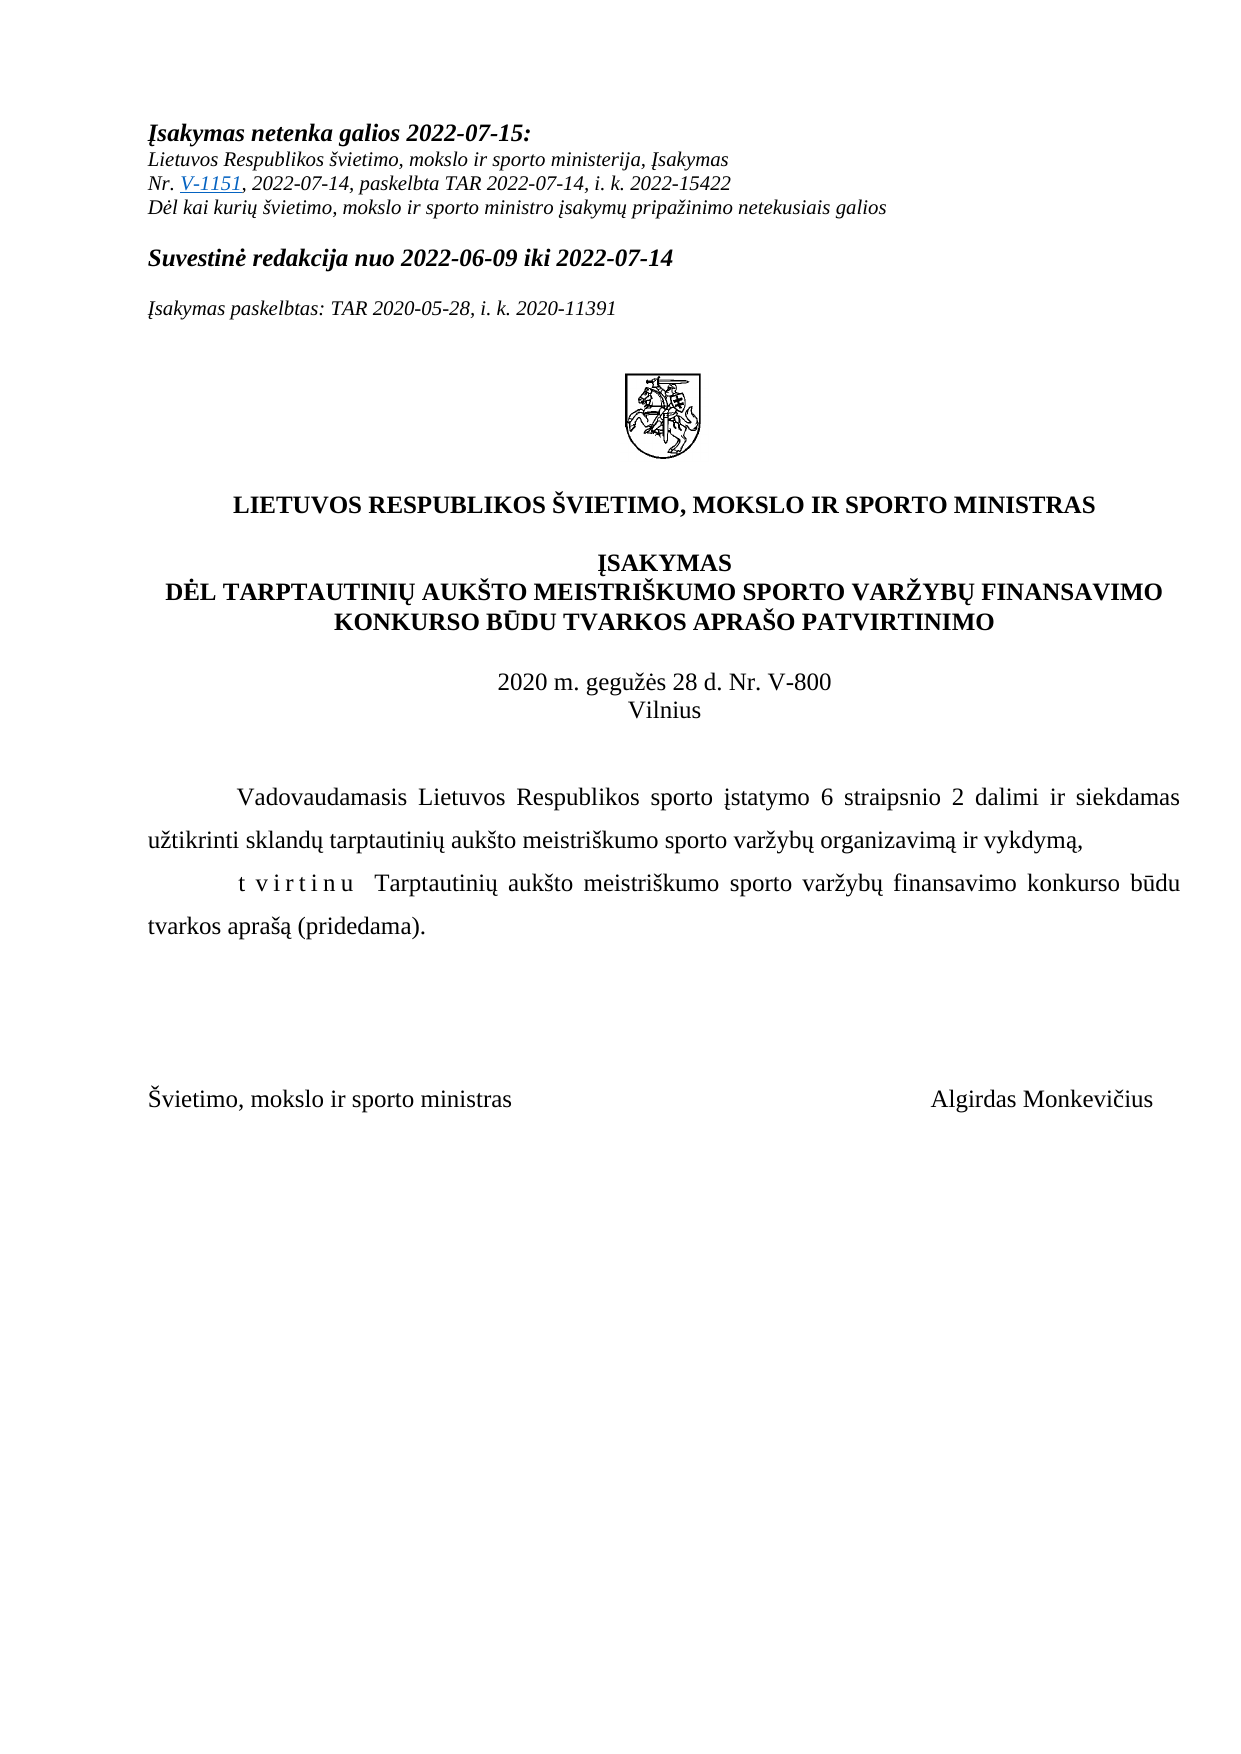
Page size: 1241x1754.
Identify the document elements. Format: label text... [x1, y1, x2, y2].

text Vadovaudamasis Lietuvos Respublikos sporto įstatymo 6 straipsnio 2 dalimi ir siekdamas užtikrinti sklandų tarptautinių aukšto meistriškumo sporto varžybų organizavimą ir vykdymą, [148, 782, 1181, 854]
text Nr. V-1151, 2022-07-14, paskelbta TAR 2022-07-14, i. k. 2022-15422 [148, 171, 1181, 195]
text ĮSAKYMAS [148, 548, 1181, 577]
text Suvestinė redakcija nuo 2022-06-09 iki 2022-07-14 [148, 243, 1181, 272]
text LIETUVOS RESPUBLIKOS ŠVIETIMO, MOKSLO IR SPORTO MINISTRAS [148, 490, 1181, 519]
text 2020 m. gegužės 28 d. Nr. V-800 [148, 667, 1181, 696]
text Vilnius [148, 696, 1181, 724]
text Lietuvos Respublikos švietimo, mokslo ir sporto ministerija, Įsakymas [148, 147, 1181, 171]
text Dėl kai kurių švietimo, mokslo ir sporto ministro įsakymų pripažinimo netekusiais galios [148, 195, 1181, 219]
text Įsakymas paskelbtas: TAR 2020-05-28, i. k. 2020-11391 [148, 296, 1181, 320]
text t virtinu Tarptautinių aukšto meistriškumo sporto varžybų finansavimo konkurso būdu tvarkos aprašą (pridedama). [148, 868, 1181, 940]
text DĖL Tarptautinių AUKŠTO MEISTRIŠKUMO sporto varžybų finansavimo konkurso BŪDU tvarkos aprašO PATVIRTINIMO [148, 577, 1181, 636]
text Įsakymas netenka galios 2022-07-15: [148, 118, 1181, 147]
text Švietimo, mokslo ir sporto ministras Algirdas Monkevičius [148, 1084, 1181, 1112]
